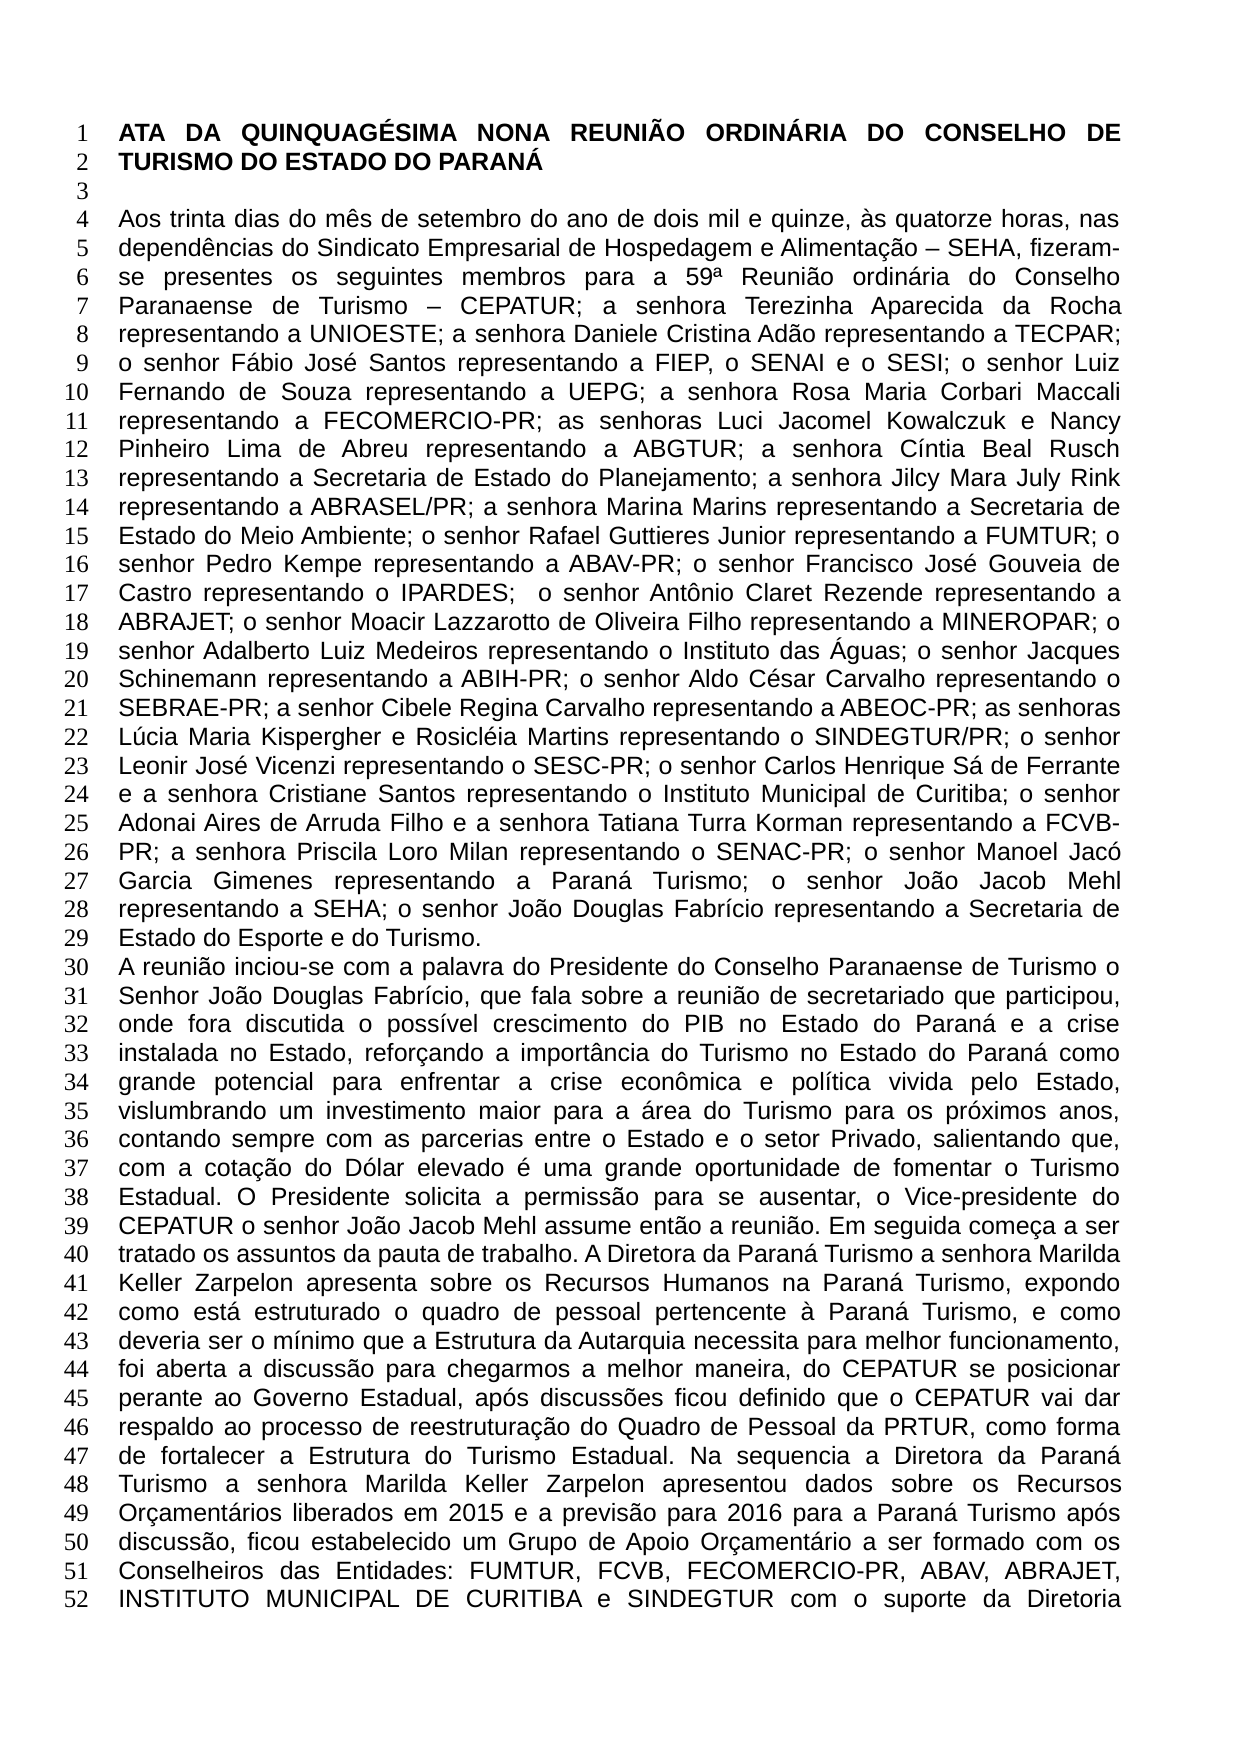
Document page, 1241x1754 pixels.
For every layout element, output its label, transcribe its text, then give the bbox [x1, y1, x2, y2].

text ATA DA QUINQUAGÉSIMA NONA REUNIÃO ORDINÁRIA DO CONSELHO DE TURISMO DO ESTADO DO PARANÁ [118, 118, 1122, 176]
text A reunião inciou-se com a palavra do Presidente do Conselho Paranaense de Turismo o Senhor João Douglas Fabrício, que fala sobre a reunião de secretariado que participou, onde fora discutida o possível crescimento do PIB no Estado do Paraná e a crise instalada no Estado, reforçando a importância do Turismo no Estado do Paraná como grande potencial para enfrentar a crise econômica e política vivida pelo Estado, vislumbrando um investimento maior para a área do Turismo para os próximos anos, contando sempre com as parcerias entre o Estado e o setor Privado, salientando que, com a cotação do Dólar elevado é uma grande oportunidade de fomentar o Turismo Estadual. O Presidente solicita a permissão para se ausentar, o Vice-presidente do CEPATUR o senhor João Jacob Mehl assume então a reunião. Em seguida começa a ser tratado os assuntos da pauta de trabalho. A Diretora da Paraná Turismo a senhora Marilda Keller Zarpelon apresenta sobre os Recursos Humanos na Paraná Turismo, expondo como está estruturado o quadro de pessoal pertencente à Paraná Turismo, e como deveria ser o mínimo que a Estrutura da Autarquia necessita para melhor funcionamento, foi aberta a discussão para chegarmos a melhor maneira, do CEPATUR se posicionar perante ao Governo Estadual, após discussões ficou definido que o CEPATUR vai dar respaldo ao processo de reestruturação do Quadro de Pessoal da PRTUR, como forma de fortalecer a Estrutura do Turismo Estadual. Na sequencia a Diretora da Paraná Turismo a senhora Marilda Keller Zarpelon apresentou dados sobre os Recursos Orçamentários liberados em 2015 e a previsão para 2016 para a Paraná Turismo após discussão, ficou estabelecido um Grupo de Apoio Orçamentário a ser formado com os Conselheiros das Entidades: FUMTUR, FCVB, FECOMERCIO-PR, ABAV, ABRAJET, INSTITUTO MUNICIPAL DE CURITIBA e SINDEGTUR com o suporte da Diretoria [118, 952, 1122, 1613]
text Aos trinta dias do mês de setembro do ano de dois mil e quinze, às quatorze horas, nas dependências do Sindicato Empresarial de Hospedagem e Alimentação – SEHA, fizeram-se presentes os seguintes membros para a 59ª Reunião ordinária do Conselho Paranaense de Turismo – CEPATUR; a senhora Terezinha Aparecida da Rocha representando a UNIOESTE; a senhora Daniele Cristina Adão representando a TECPAR; o senhor Fábio José Santos representando a FIEP, o SENAI e o SESI; o senhor Luiz Fernando de Souza representando a UEPG; a senhora Rosa Maria Corbari Maccali representando a FECOMERCIO-PR; as senhoras Luci Jacomel Kowalczuk e Nancy Pinheiro Lima de Abreu representando a ABGTUR; a senhora Cíntia Beal Rusch representando a Secretaria de Estado do Planejamento; a senhora Jilcy Mara July Rink representando a ABRASEL/PR; a senhora Marina Marins representando a Secretaria de Estado do Meio Ambiente; o senhor Rafael Guttieres Junior representando a FUMTUR; o senhor Pedro Kempe representando a ABAV-PR; o senhor Francisco José Gouveia de Castro representando o IPARDES; o senhor Antônio Claret Rezende representando a ABRAJET; o senhor Moacir Lazzarotto de Oliveira Filho representando a MINEROPAR; o senhor Adalberto Luiz Medeiros representando o Instituto das Águas; o senhor Jacques Schinemann representando a ABIH-PR; o senhor Aldo César Carvalho representando o SEBRAE-PR; a senhor Cibele Regina Carvalho representando a ABEOC-PR; as senhoras Lúcia Maria Kispergher e Rosicléia Martins representando o SINDEGTUR/PR; o senhor Leonir José Vicenzi representando o SESC-PR; o senhor Carlos Henrique Sá de Ferrante e a senhora Cristiane Santos representando o Instituto Municipal de Curitiba; o senhor Adonai Aires de Arruda Filho e a senhora Tatiana Turra Korman representando a FCVB-PR; a senhora Priscila Loro Milan representando o SENAC-PR; o senhor Manoel Jacó Garcia Gimenes representando a Paraná Turismo; o senhor João Jacob Mehl representando a SEHA; o senhor João Douglas Fabrício representando a Secretaria de Estado do Esporte e do Turismo. [118, 204, 1122, 952]
